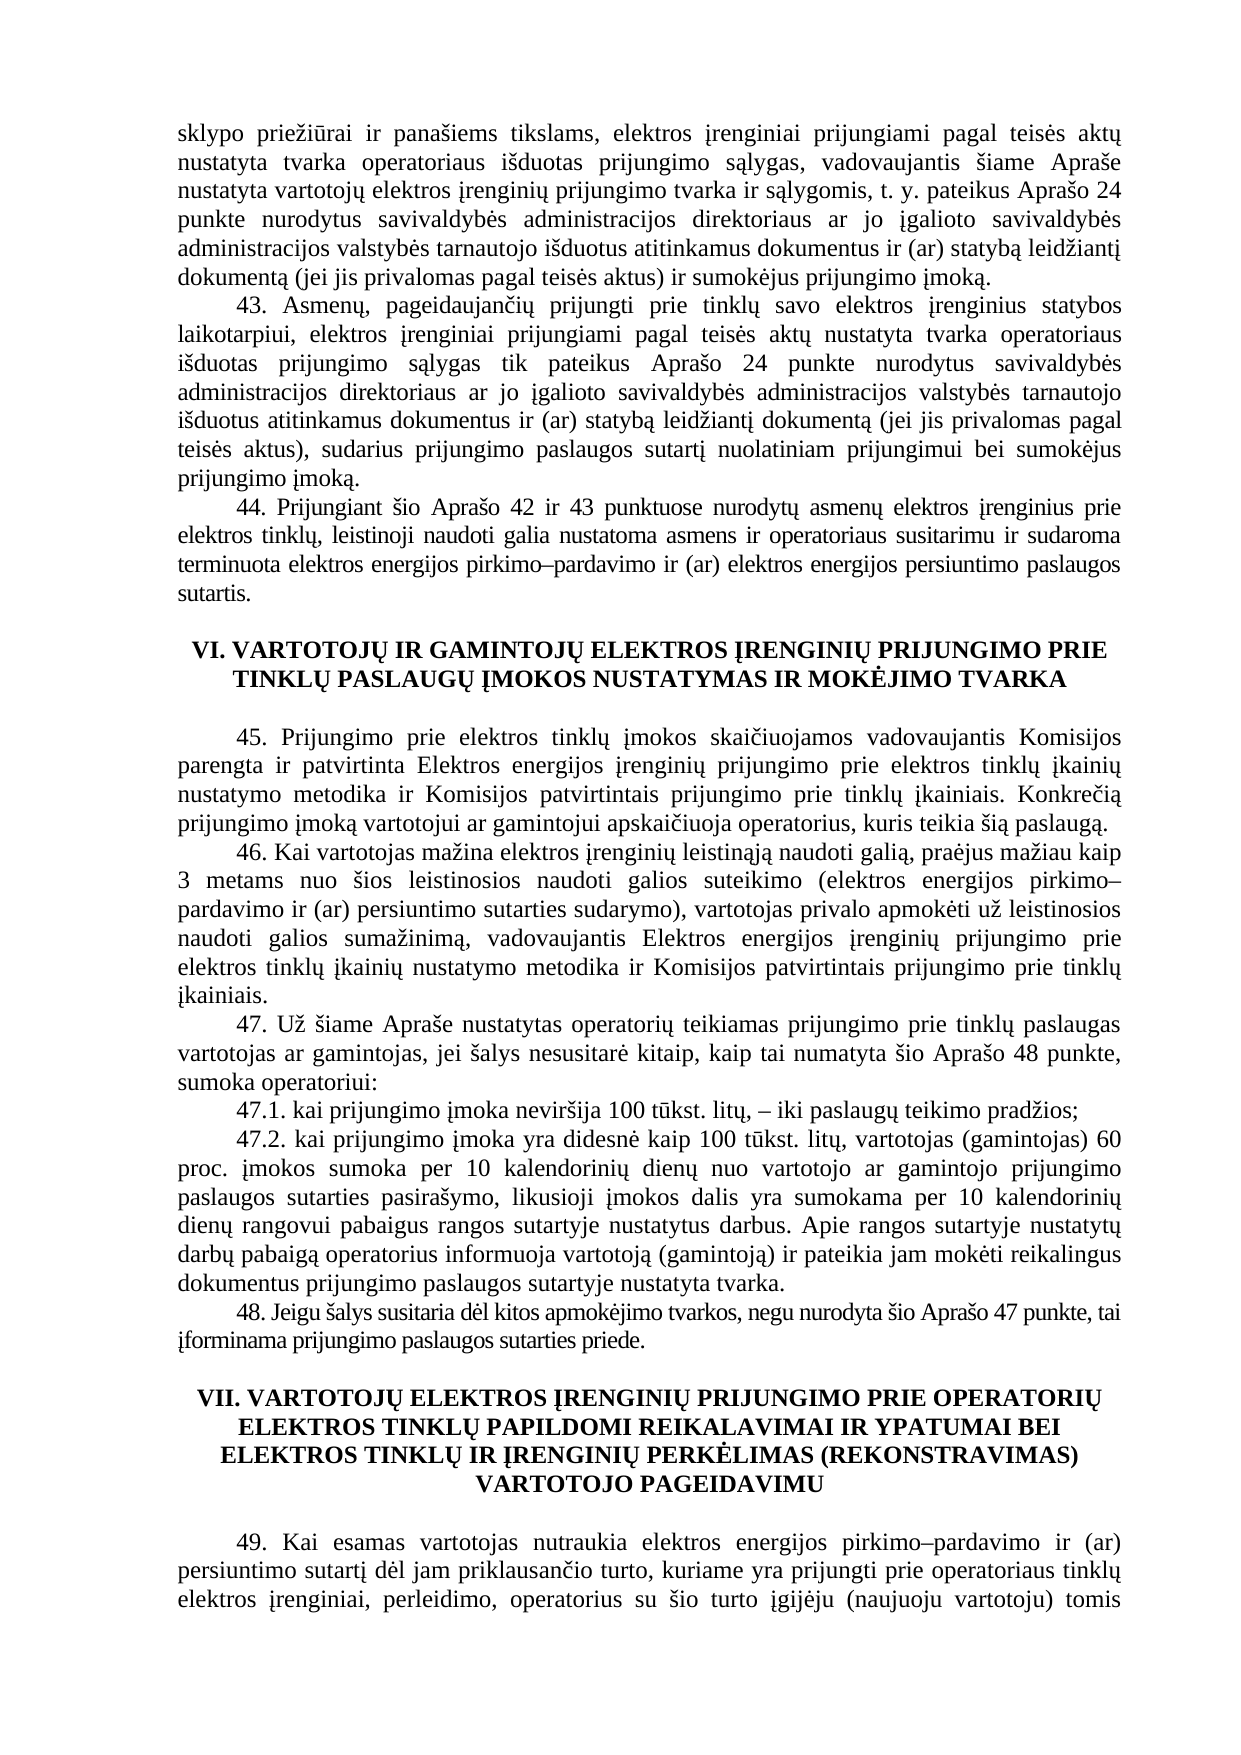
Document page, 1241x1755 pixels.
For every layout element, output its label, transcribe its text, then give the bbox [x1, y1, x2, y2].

text VII. Vartotojų elektros įrenginių prijungimo prie operatorIŲ elektros tinklų papildomi reikalavimai ir ypatumai BEI ELEKTROS TINKLŲ IR ĮRENGINIŲ PERKĖLIMAS (REKONSTRAVIMAS) VARTOTOJO PAGEIDAVIMU [177, 1383, 1122, 1498]
text VI. VARTOTOJŲ IR GAMINTOJŲ ELEKTROS ĮRENGINIŲ PRIJUNGIMO PRIE TINKLŲ paslaugų įmokos NUSTATYMAS IR MOKĖJIMO TVARKA [177, 636, 1122, 693]
text 44. Prijungiant šio Aprašo 42 ir 43 punktuose nurodytų asmenų elektros įrenginius prie elektros tinklų, leistinoji naudoti galia nustatoma asmens ir operatoriaus susitarimu ir sudaroma terminuota elektros energijos pirkimo–pardavimo ir (ar) elektros energijos persiuntimo paslaugos sutartis. [177, 492, 1122, 607]
text 47.1. kai prijungimo įmoka neviršija 100 tūkst. litų, – iki paslaugų teikimo pradžios; [177, 1096, 1122, 1124]
text 48. Jeigu šalys susitaria dėl kitos apmokėjimo tvarkos, negu nurodyta šio Aprašo 47 punkte, tai įforminama prijungimo paslaugos sutarties priede. [177, 1297, 1122, 1354]
text 47. Už šiame Apraše nustatytas operatorių teikiamas prijungimo prie tinklų paslaugas vartotojas ar gamintojas, jei šalys nesusitarė kitaip, kaip tai numatyta šio Aprašo 48 punkte, sumoka operatoriui: [177, 1009, 1122, 1096]
text 45. Prijungimo prie elektros tinklų įmokos skaičiuojamos vadovaujantis Komisijos parengta ir patvirtinta Elektros energijos įrenginių prijungimo prie elektros tinklų įkainių nustatymo metodika ir Komisijos patvirtintais prijungimo prie tinklų įkainiais. Konkrečią prijungimo įmoką vartotojui ar gamintojui apskaičiuoja operatorius, kuris teikia šią paslaugą. [177, 722, 1122, 837]
text 49. Kai esamas vartotojas nutraukia elektros energijos pirkimo–pardavimo ir (ar) persiuntimo sutartį dėl jam priklausančio turto, kuriame yra prijungti prie operatoriaus tinklų elektros įrenginiai, perleidimo, operatorius su šio turto įgijėju (naujuoju vartotoju) tomis [177, 1527, 1122, 1613]
text 43. Asmenų, pageidaujančių prijungti prie tinklų savo elektros įrenginius statybos laikotarpiui, elektros įrenginiai prijungiami pagal teisės aktų nustatyta tvarka operatoriaus išduotas prijungimo sąlygas tik pateikus Aprašo 24 punkte nurodytus savivaldybės administracijos direktoriaus ar jo įgalioto savivaldybės administracijos valstybės tarnautojo išduotus atitinkamus dokumentus ir (ar) statybą leidžiantį dokumentą (jei jis privalomas pagal teisės aktus), sudarius prijungimo paslaugos sutartį nuolatiniam prijungimui bei sumokėjus prijungimo įmoką. [177, 291, 1122, 492]
text 46. Kai vartotojas mažina elektros įrenginių leistinąją naudoti galią, praėjus mažiau kaip 3 metams nuo šios leistinosios naudoti galios suteikimo (elektros energijos pirkimo–pardavimo ir (ar) persiuntimo sutarties sudarymo), vartotojas privalo apmokėti už leistinosios naudoti galios sumažinimą, vadovaujantis Elektros energijos įrenginių prijungimo prie elektros tinklų įkainių nustatymo metodika ir Komisijos patvirtintais prijungimo prie tinklų įkainiais. [177, 837, 1122, 1009]
text sklypo priežiūrai ir panašiems tikslams, elektros įrenginiai prijungiami pagal teisės aktų nustatyta tvarka operatoriaus išduotas prijungimo sąlygas, vadovaujantis šiame Apraše nustatyta vartotojų elektros įrenginių prijungimo tvarka ir sąlygomis, t. y. pateikus Aprašo 24 punkte nurodytus savivaldybės administracijos direktoriaus ar jo įgalioto savivaldybės administracijos valstybės tarnautojo išduotus atitinkamus dokumentus ir (ar) statybą leidžiantį dokumentą (jei jis privalomas pagal teisės aktus) ir sumokėjus prijungimo įmoką. [177, 118, 1122, 291]
text 47.2. kai prijungimo įmoka yra didesnė kaip 100 tūkst. litų, vartotojas (gamintojas) 60 proc. įmokos sumoka per 10 kalendorinių dienų nuo vartotojo ar gamintojo prijungimo paslaugos sutarties pasirašymo, likusioji įmokos dalis yra sumokama per 10 kalendorinių dienų rangovui pabaigus rangos sutartyje nustatytus darbus. Apie rangos sutartyje nustatytų darbų pabaigą operatorius informuoja vartotoją (gamintoją) ir pateikia jam mokėti reikalingus dokumentus prijungimo paslaugos sutartyje nustatyta tvarka. [177, 1124, 1122, 1297]
